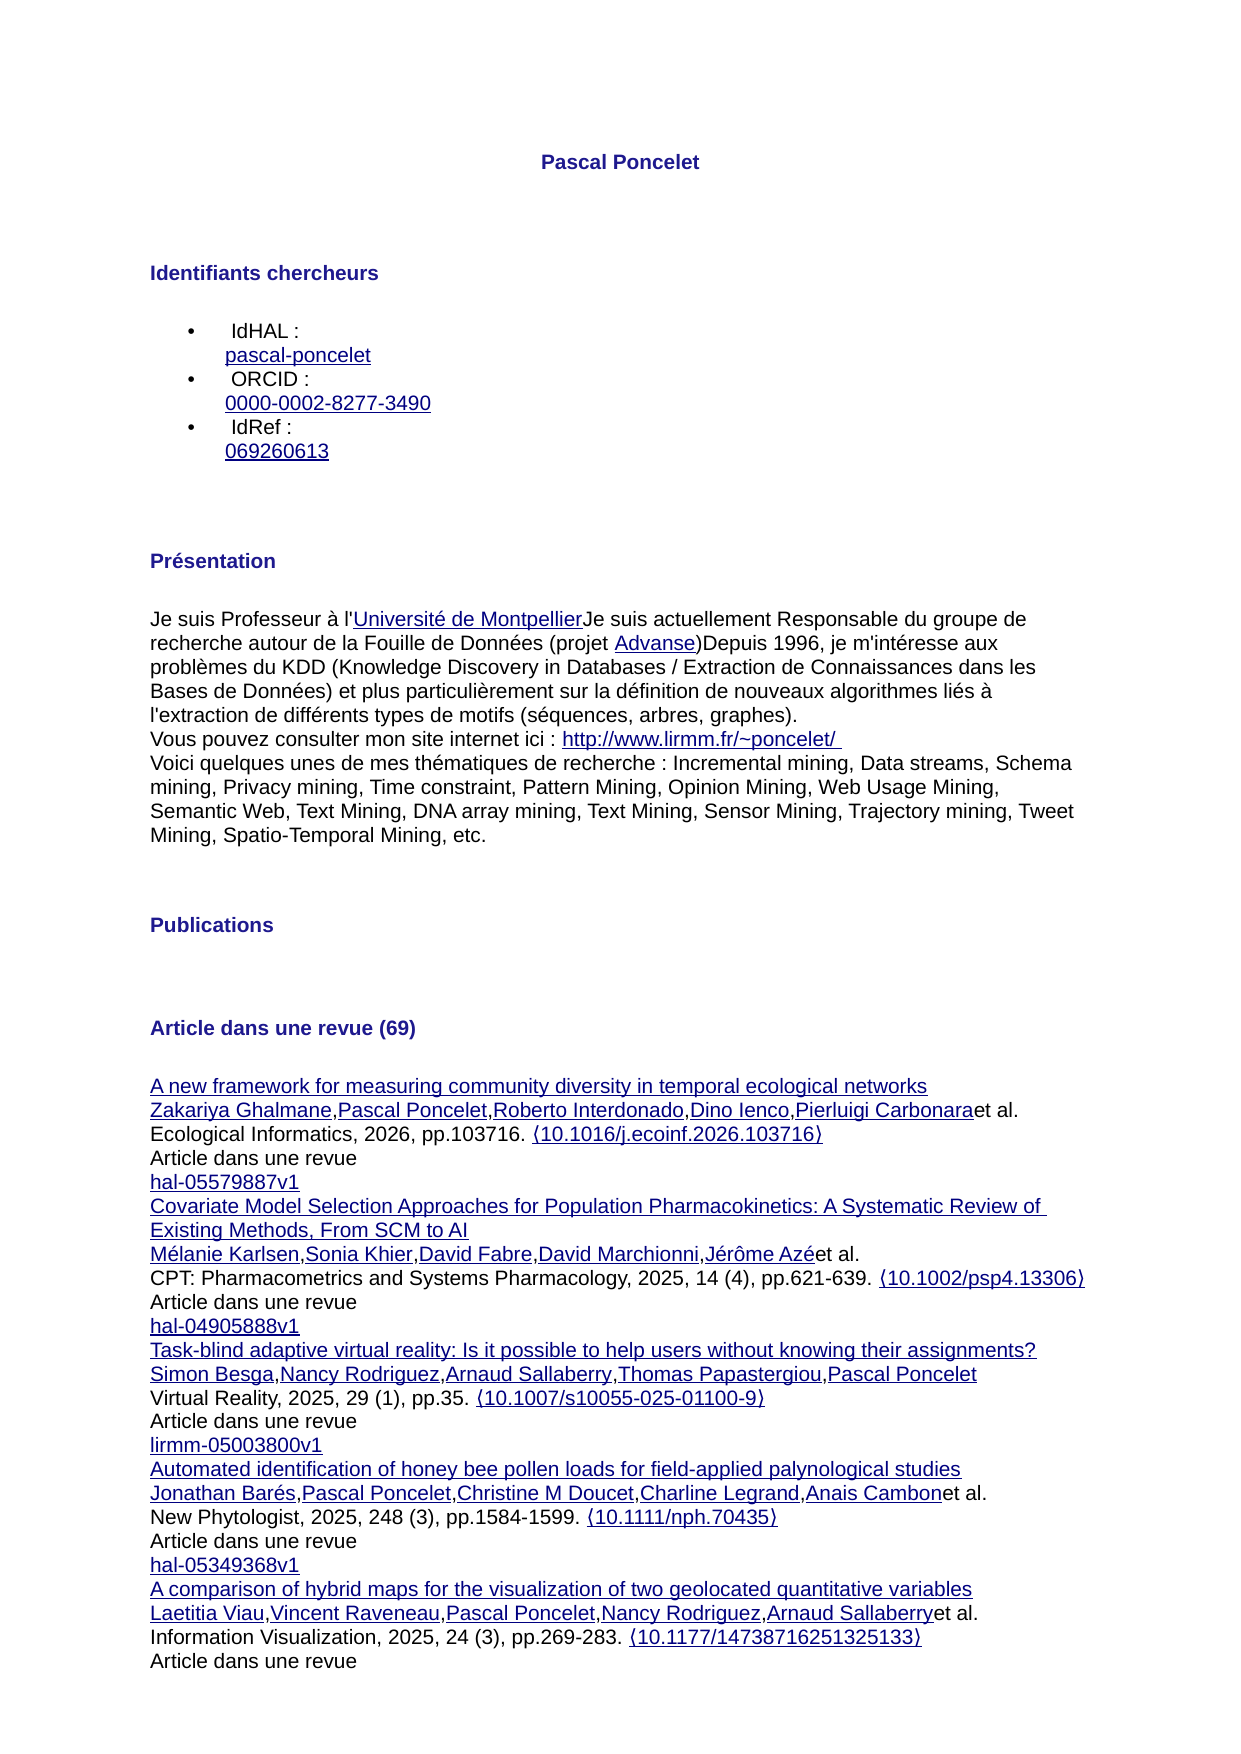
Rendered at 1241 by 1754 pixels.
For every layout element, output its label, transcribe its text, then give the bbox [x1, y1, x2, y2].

table_cell Task-blind adaptive virtual reality: Is it possible to help users without knowing their assignments? Simon Besga,Nancy Rodriguez,Arnaud Sallaberry,Thomas Papastergiou,Pascal Poncelet Virtual Reality, 2025, 29 (1), pp.35. ⟨10.1007/s10055-025-01100-9⟩ Article dans une revue lirmm-05003800v1 [150, 1338, 1090, 1457]
table_cell Covariate Model Selection Approaches for Population Pharmacokinetics: A Systematic Review of Existing Methods, From SCM to AI Mélanie Karlsen,Sonia Khier,David Fabre,David Marchionni,Jérôme Azéet al. CPT: Pharmacometrics and Systems Pharmacology, 2025, 14 (4), pp.621-639. ⟨10.1002/psp4.13306⟩ Article dans une revue hal-04905888v1 [150, 1194, 1090, 1337]
list ORCID : [187, 367, 1090, 391]
table_cell Automated identification of honey bee pollen loads for field‐applied palynological studies Jonathan Barés,Pascal Poncelet,Christine M Doucet,Charline Legrand,Anais Cambonet al. New Phytologist, 2025, 248 (3), pp.1584-1599. ⟨10.1111/nph.70435⟩ Article dans une revue hal-05349368v1 [150, 1457, 1090, 1577]
subtitle Article dans une revue (69) [150, 1016, 1090, 1039]
list 069260613 [187, 438, 1090, 462]
subtitle Pascal Poncelet [150, 150, 1090, 174]
list 0000-0002-8277-3490 [187, 391, 1090, 414]
text Je suis Professeur à l'Université de MontpellierJe suis actuellement Responsable du groupe de recherche autour de la Fouille de Données (projet Advanse)Depuis 1996, je m'intéresse aux problèmes du KDD (Knowledge Discovery in Databases / Extraction de Connaissances dans les Bases de Données) et plus particulièrement sur la définition de nouveaux algorithmes liés à l'extraction de différents types de motifs (séquences, arbres, graphes). [150, 607, 1090, 727]
text Voici quelques unes de mes thématiques de recherche : Incremental mining, Data streams, Schema mining, Privacy mining, Time constraint, Pattern Mining, Opinion Mining, Web Usage Mining, Semantic Web, Text Mining, DNA array mining, Text Mining, Sensor Mining, Trajectory mining, Tweet Mining, Spatio-Temporal Mining, etc. [150, 751, 1090, 847]
list IdRef : [187, 414, 1090, 438]
list pascal-poncelet [187, 343, 1090, 367]
table_cell A comparison of hybrid maps for the visualization of two geolocated quantitative variables Laetitia Viau,Vincent Raveneau,Pascal Poncelet,Nancy Rodriguez,Arnaud Sallaberryet al. Information Visualization, 2025, 24 (3), pp.269-283. ⟨10.1177/14738716251325133⟩ Article dans une revue [150, 1577, 1090, 1673]
subtitle Publications [150, 912, 1090, 936]
subtitle Identifiants chercheurs [150, 260, 1090, 284]
table_header A new framework for measuring community diversity in temporal ecological networks Zakariya Ghalmane,Pascal Poncelet,Roberto Interdonado,Dino Ienco,Pierluigi Carbonaraet al. Ecological Informatics, 2026, pp.103716. ⟨10.1016/j.ecoinf.2026.103716⟩ Article dans une revue hal-05579887v1 [150, 1074, 1090, 1194]
subtitle Présentation [150, 549, 1090, 573]
text Vous pouvez consulter mon site internet ici : http://www.lirmm.fr/~poncelet/ [150, 727, 1090, 751]
list IdHAL : [187, 319, 1090, 343]
